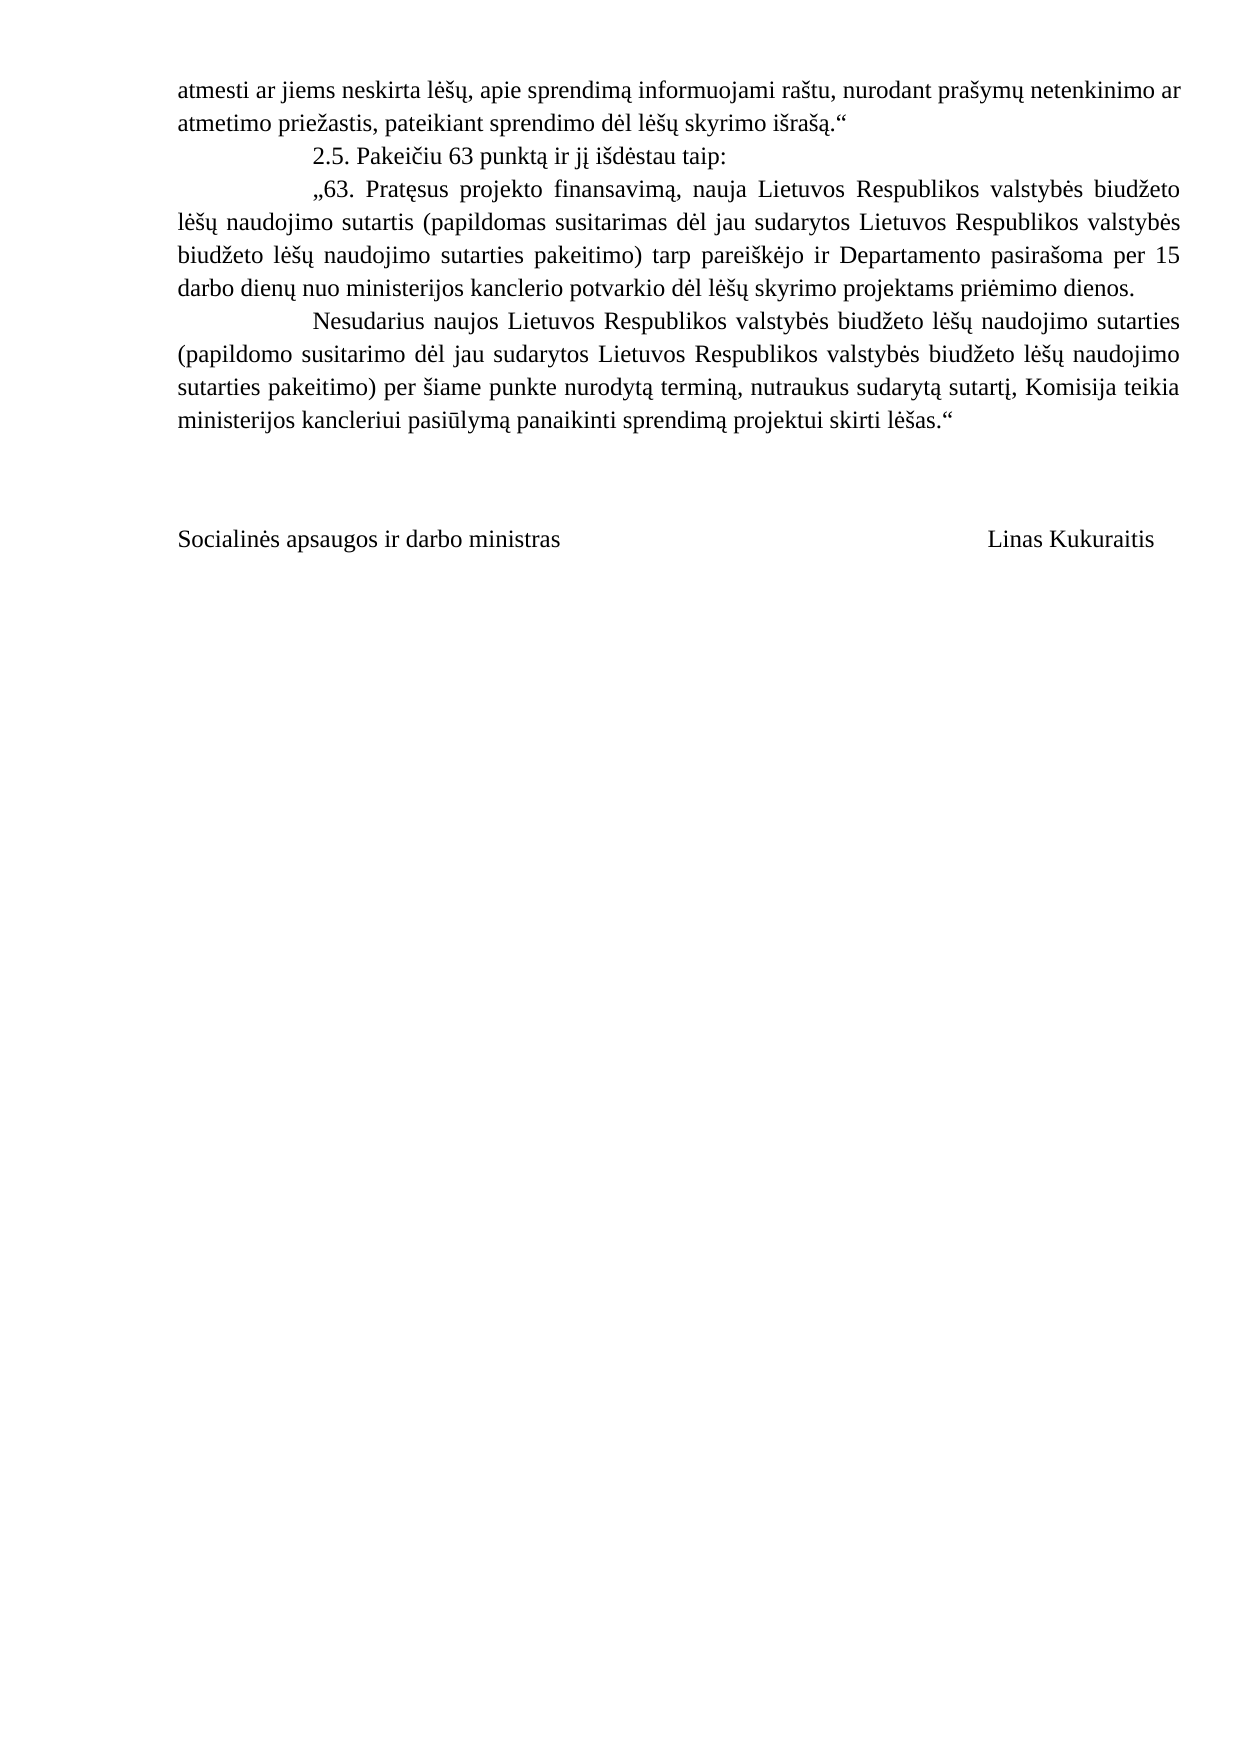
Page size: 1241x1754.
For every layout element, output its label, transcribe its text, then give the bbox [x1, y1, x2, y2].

text 2.5. Pakeičiu 63 punktą ir jį išdėstau taip: [177, 141, 1181, 170]
text Socialinės apsaugos ir darbo ministras Linas Kukuraitis [177, 524, 1181, 553]
text Nesudarius naujos Lietuvos Respublikos valstybės biudžeto lėšų naudojimo sutarties (papildomo susitarimo dėl jau sudarytos Lietuvos Respublikos valstybės biudžeto lėšų naudojimo sutarties pakeitimo) per šiame punkte nurodytą terminą, nutraukus sudarytą sutartį, Komisija teikia ministerijos kancleriui pasiūlymą panaikinti sprendimą projektui skirti lėšas.“ [177, 306, 1181, 434]
text atmesti ar jiems neskirta lėšų, apie sprendimą informuojami raštu, nurodant prašymų netenkinimo ar atmetimo priežastis, pateikiant sprendimo dėl lėšų skyrimo išrašą.“ [177, 75, 1181, 137]
text „63. Pratęsus projekto finansavimą, nauja Lietuvos Respublikos valstybės biudžeto lėšų naudojimo sutartis (papildomas susitarimas dėl jau sudarytos Lietuvos Respublikos valstybės biudžeto lėšų naudojimo sutarties pakeitimo) tarp pareiškėjo ir Departamento pasirašoma per 15 darbo dienų nuo ministerijos kanclerio potvarkio dėl lėšų skyrimo projektams priėmimo dienos. [177, 174, 1181, 302]
